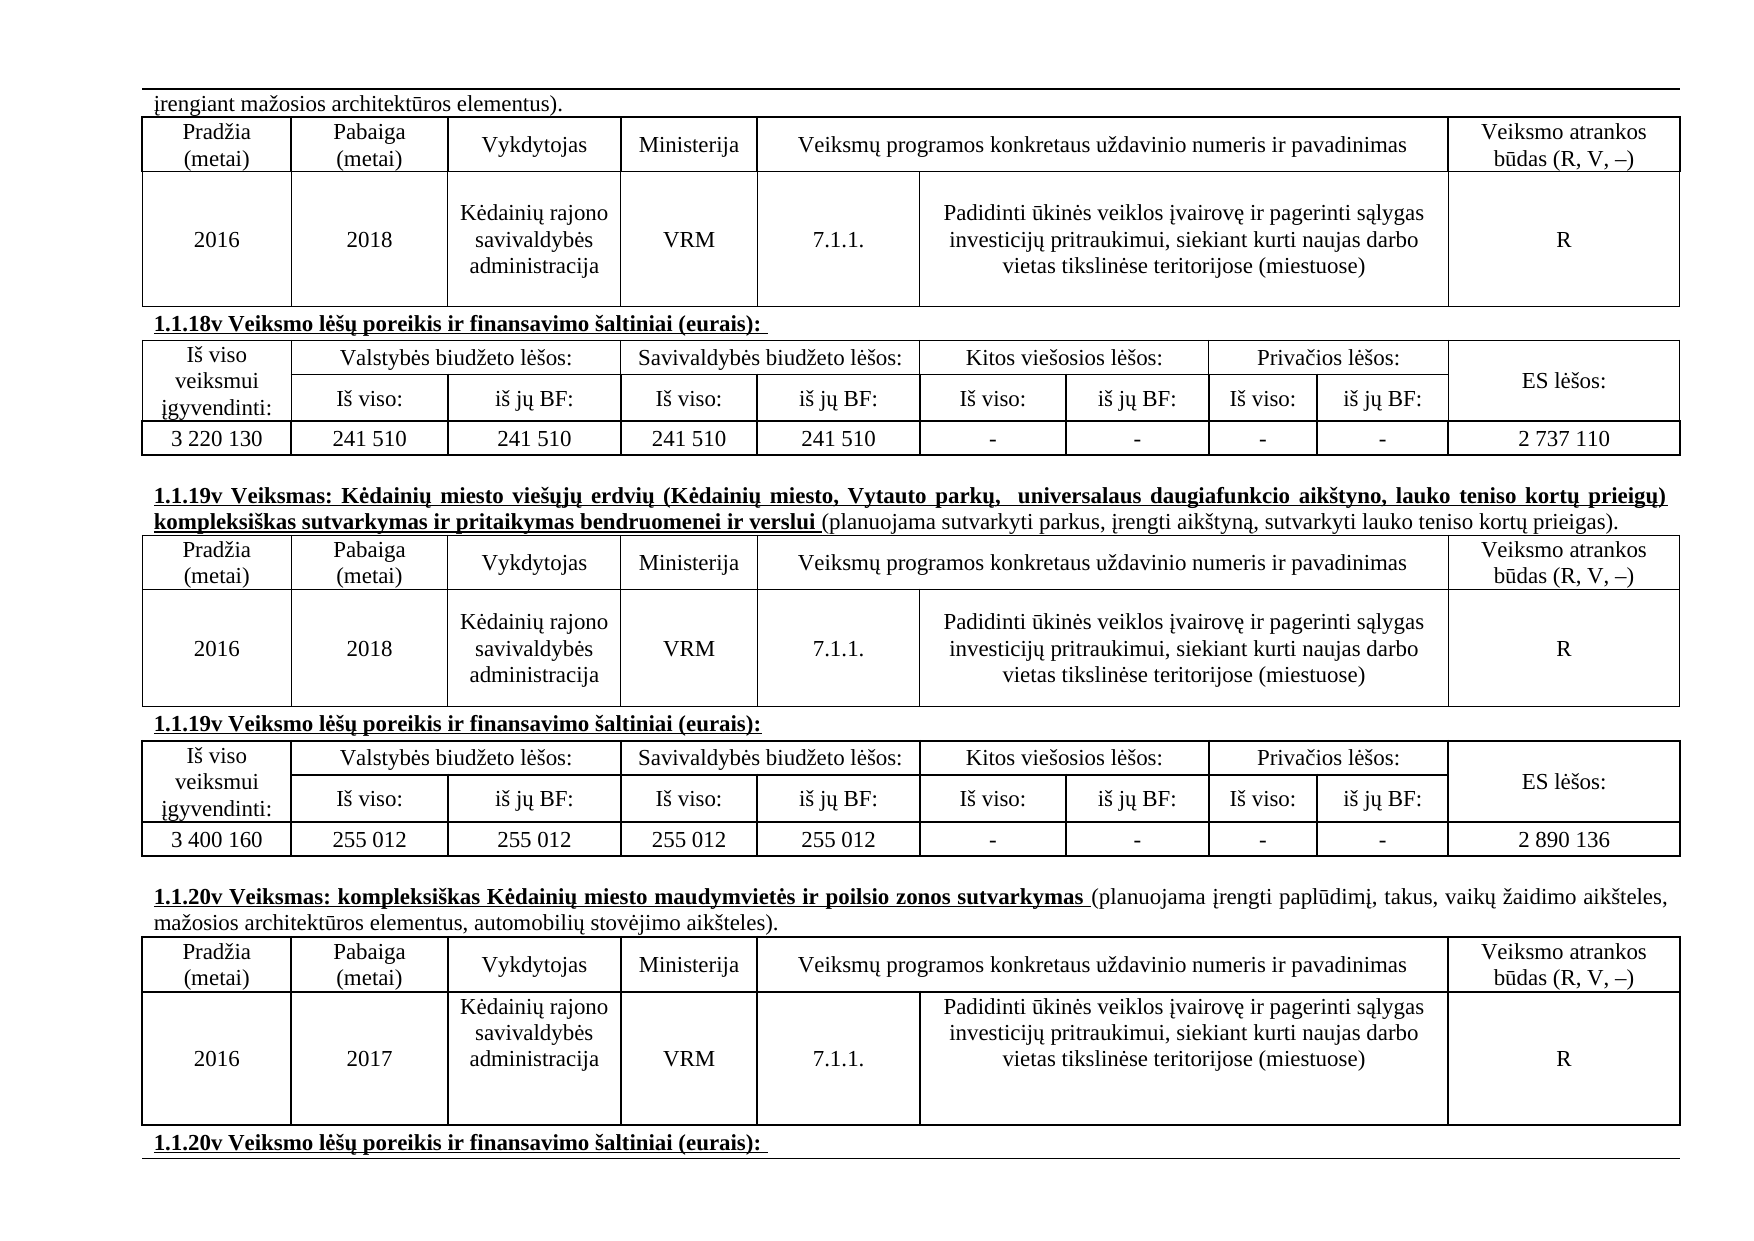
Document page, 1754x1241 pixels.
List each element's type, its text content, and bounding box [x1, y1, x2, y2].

table_cell - [1318, 823, 1447, 855]
table_cell Iš viso: [622, 375, 756, 420]
table_cell Veiksmų programos konkretaus uždavinio numeris ir pavadinimas [758, 536, 1448, 588]
table_cell įrengiant mažosios architektūros elementus). [142, 90, 1680, 116]
table_cell Valstybės biudžeto lėšos: [292, 341, 620, 373]
table_cell Kitos viešosios lėšos: [920, 341, 1208, 373]
table_cell Vykdytojas [448, 536, 620, 588]
table_cell - [1067, 422, 1208, 454]
table_cell Veiksmų programos konkretaus uždavinio numeris ir pavadinimas [758, 118, 1447, 171]
table_cell Kėdainių rajono savivaldybės administracija [448, 172, 620, 306]
table_cell Padidinti ūkinės veiklos įvairovę ir pagerinti sąlygas investicijų pritraukimui, siekiant kurti naujas darbo vietas tikslinėse teritorijose (miestuose) [920, 590, 1448, 706]
table_cell Iš viso: [292, 776, 447, 821]
table_cell - [921, 823, 1065, 855]
table_cell Vykdytojas [449, 938, 620, 991]
table_cell Iš viso: [292, 375, 447, 420]
table_cell 7.1.1. [758, 993, 919, 1124]
table_cell Pabaiga (metai) [292, 536, 447, 588]
table_cell [128, 740, 141, 773]
table_cell iš jų BF: [1318, 776, 1447, 821]
table_cell [128, 706, 142, 740]
table_cell Kėdainių rajono savivaldybės administracija [449, 993, 620, 1124]
table_cell iš jų BF: [1318, 375, 1448, 420]
table_cell 3 220 130 [143, 422, 290, 454]
table_cell Savivaldybės biudžeto lėšos: [621, 341, 919, 373]
table_cell 241 510 [292, 422, 447, 454]
table_cell [128, 535, 142, 588]
table_cell Kėdainių rajono savivaldybės administracija [448, 590, 620, 706]
table_cell Padidinti ūkinės veiklos įvairovę ir pagerinti sąlygas investicijų pritraukimui, siekiant kurti naujas darbo vietas tikslinėse teritorijose (miestuose) [920, 172, 1448, 306]
table_cell iš jų BF: [449, 776, 620, 821]
table_cell Iš viso: [1210, 375, 1316, 420]
table_cell Pradžia (metai) [143, 118, 290, 171]
table_cell [128, 171, 142, 306]
table_cell Pabaiga (metai) [292, 938, 447, 991]
table_cell Iš viso veiksmui įgyvendinti: [143, 742, 290, 821]
table_cell [128, 374, 142, 420]
table_cell Iš viso: [921, 375, 1065, 420]
table_cell [128, 1124, 142, 1158]
table_cell [128, 340, 142, 373]
table_cell [128, 420, 141, 454]
table_cell Privačios lėšos: [1209, 341, 1448, 373]
table_cell 1.1.20v Veiksmo lėšų poreikis ir finansavimo šaltiniai (eurais): [142, 1126, 1680, 1158]
table_cell ES lėšos: [1449, 742, 1679, 821]
table_cell 255 012 [292, 823, 447, 855]
table_cell [128, 454, 142, 535]
table_cell - [1210, 823, 1316, 855]
table_cell Vykdytojas [449, 118, 620, 171]
table_cell - [921, 422, 1065, 454]
table_cell Veiksmų programos konkretaus uždavinio numeris ir pavadinimas [758, 938, 1447, 991]
table_cell R [1449, 172, 1679, 306]
table_cell 2016 [143, 993, 290, 1124]
table_cell [128, 991, 141, 1124]
table_cell Pradžia (metai) [143, 536, 291, 588]
table_cell 2018 [292, 590, 447, 706]
table_cell R [1449, 590, 1679, 706]
table_cell Privačios lėšos: [1210, 742, 1447, 773]
table_cell iš jų BF: [758, 375, 919, 420]
table_cell VRM [622, 993, 756, 1124]
table_cell 2017 [292, 993, 447, 1124]
table_cell 241 510 [622, 422, 756, 454]
table_cell 1.1.20v Veiksmas: kompleksiškas Kėdainių miesto maudymvietės ir poilsio zonos sutvarkymas (planuojama įrengti paplūdimį, takus, vaikų žaidimo aikšteles, mažosios architektūros elementus, automobilių stovėjimo aikšteles). [142, 857, 1680, 936]
table_cell [128, 821, 141, 855]
table_cell [128, 855, 142, 936]
table_cell iš jų BF: [1067, 776, 1208, 821]
table_cell 7.1.1. [758, 172, 919, 306]
table_cell [128, 88, 142, 116]
table_cell Ministerija [622, 938, 756, 991]
table_cell 2 737 110 [1449, 422, 1679, 454]
table_cell [128, 116, 141, 171]
table_cell R [1449, 993, 1679, 1124]
table_cell [128, 774, 141, 821]
table_cell Savivaldybės biudžeto lėšos: [622, 742, 919, 773]
table_cell - [1318, 422, 1447, 454]
table_cell Pabaiga (metai) [292, 118, 447, 171]
table_cell 255 012 [449, 823, 620, 855]
table_cell VRM [621, 590, 757, 706]
table_cell Iš viso: [622, 776, 756, 821]
table_cell Iš viso: [1210, 776, 1316, 821]
table_cell Pradžia (metai) [143, 938, 290, 991]
table_cell 241 510 [758, 422, 919, 454]
table_cell 1.1.19v Veiksmas: Kėdainių miesto viešųjų erdvių (Kėdainių miesto, Vytauto parkų, universalaus daugiafunkcio aikštyno, lauko teniso kortų prieigų) kompleksiškas sutvarkymas ir pritaikymas bendruomenei ir verslui (planuojama sutvarkyti parkus, įrengti aikštyną, sutvarkyti lauko teniso kortų prieigas). [142, 456, 1680, 535]
table_cell 1.1.18v Veiksmo lėšų poreikis ir finansavimo šaltiniai (eurais): [142, 307, 1680, 340]
table_cell Ministerija [622, 118, 756, 171]
table_cell 255 012 [758, 823, 919, 855]
table_cell iš jų BF: [758, 776, 919, 821]
table_cell 255 012 [622, 823, 756, 855]
table_cell [128, 936, 141, 991]
table_cell Iš viso veiksmui įgyvendinti: [143, 341, 291, 420]
table_cell 7.1.1. [758, 590, 919, 706]
table_cell - [1210, 422, 1316, 454]
table_cell Iš viso: [921, 776, 1065, 821]
table_cell Veiksmo atrankos būdas (R, V, –) [1449, 118, 1679, 171]
table_cell Padidinti ūkinės veiklos įvairovę ir pagerinti sąlygas investicijų pritraukimui, siekiant kurti naujas darbo vietas tikslinėse teritorijose (miestuose) [921, 993, 1447, 1124]
table_cell iš jų BF: [449, 375, 620, 420]
table_cell 3 400 160 [143, 823, 290, 855]
table_cell Kitos viešosios lėšos: [921, 742, 1208, 773]
table_cell 241 510 [449, 422, 620, 454]
table_cell 2018 [292, 172, 447, 306]
table_cell VRM [621, 172, 757, 306]
table_cell Valstybės biudžeto lėšos: [292, 742, 620, 773]
table_cell [128, 589, 142, 706]
table_cell ES lėšos: [1449, 341, 1679, 420]
table_cell 2016 [143, 172, 291, 306]
table_cell iš jų BF: [1067, 375, 1208, 420]
table_cell 2016 [143, 590, 291, 706]
table_cell 2 890 136 [1449, 823, 1679, 855]
table_cell Veiksmo atrankos būdas (R, V, –) [1449, 938, 1679, 991]
table_cell [128, 306, 142, 340]
table_cell - [1067, 823, 1208, 855]
table_cell 1.1.19v Veiksmo lėšų poreikis ir finansavimo šaltiniai (eurais): [142, 707, 1680, 740]
table_cell Veiksmo atrankos būdas (R, V, –) [1449, 536, 1679, 588]
table_cell Ministerija [621, 536, 757, 588]
